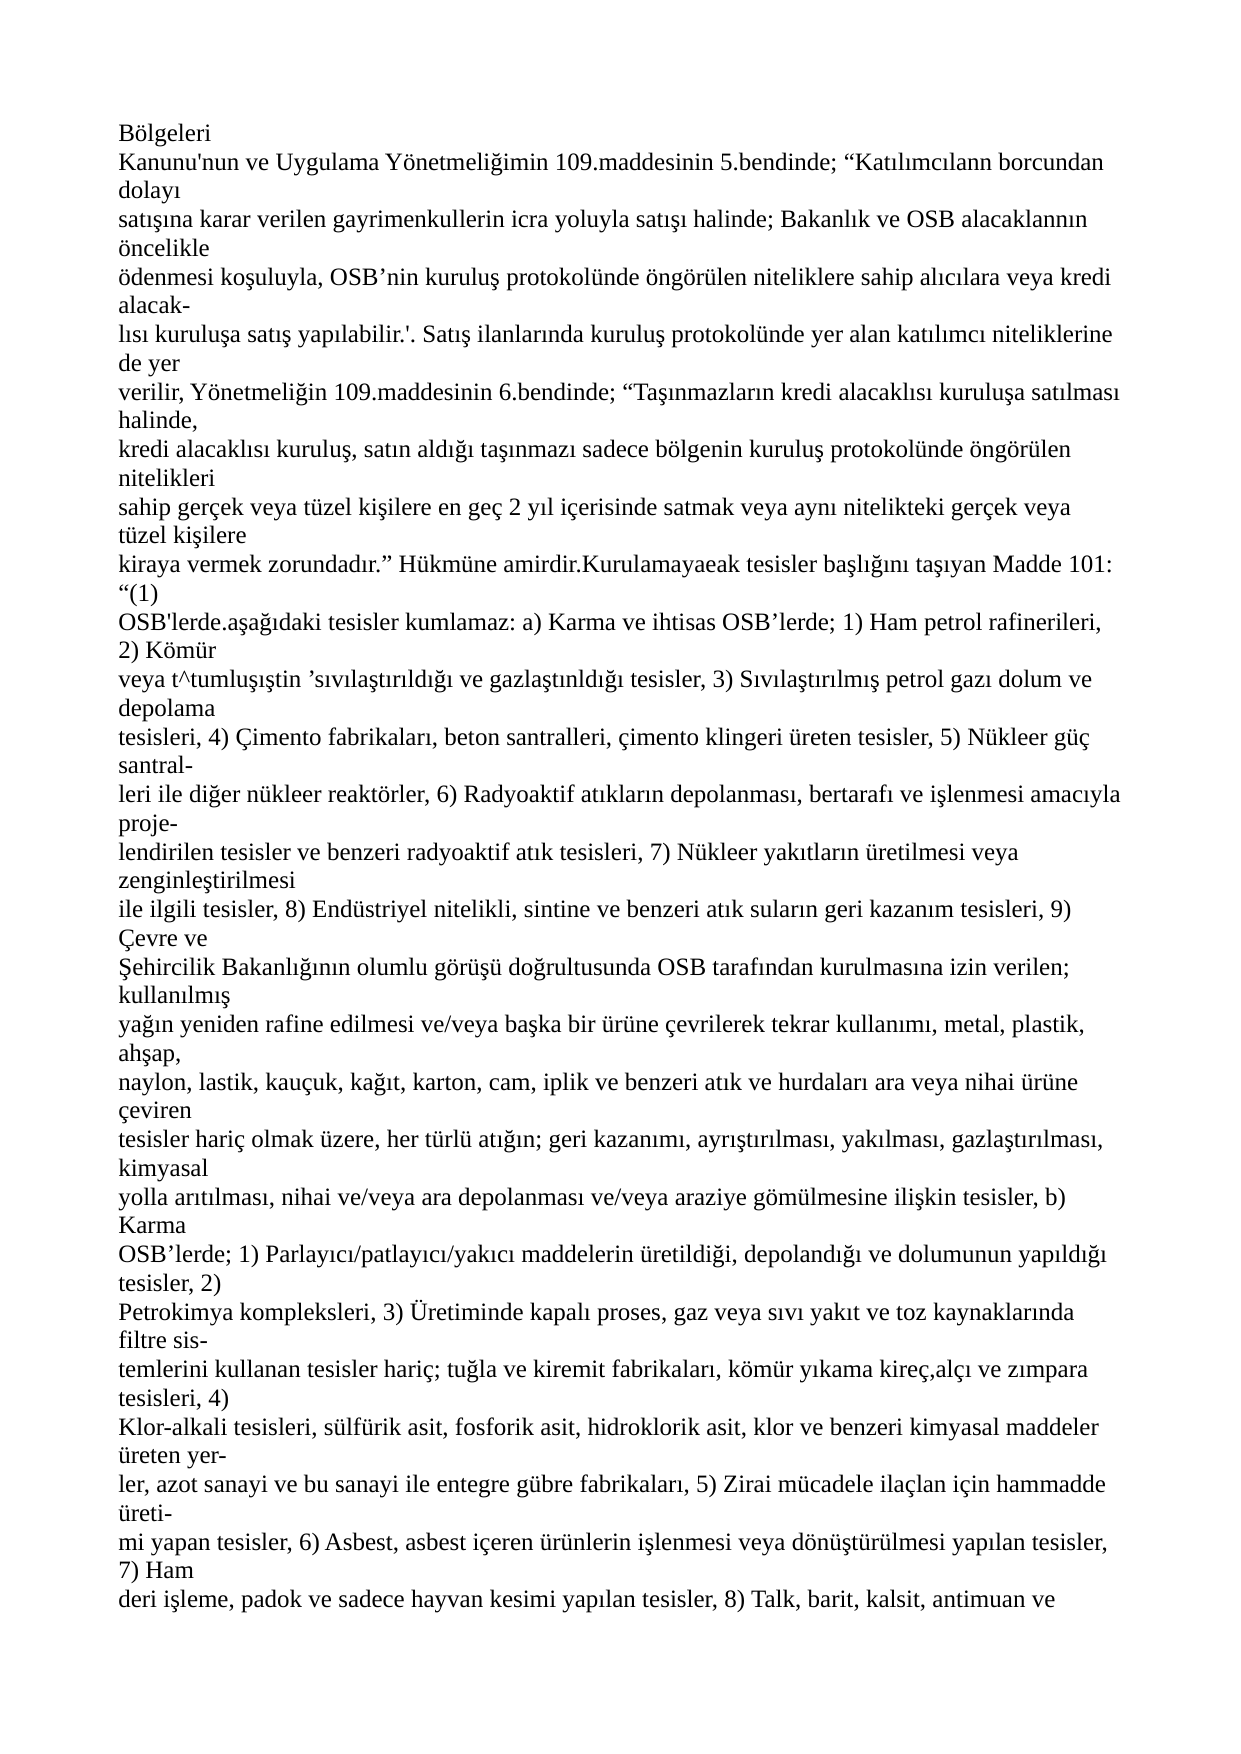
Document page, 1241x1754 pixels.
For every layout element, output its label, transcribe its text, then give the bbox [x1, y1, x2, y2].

text Bölgeleri Kanunu'nun ve Uygulama Yönetmeliğimin 109.maddesinin 5.bendinde; “Katılımcılann borcundan dolayı satışına karar verilen gayrimenkullerin icra yoluyla satışı halinde; Bakanlık ve OSB alacaklannın öncelikle ödenmesi koşuluyla, OSB’nin kuruluş protokolünde öngörülen niteliklere sahip alıcılara veya kredi alacak- lısı kuruluşa satış yapılabilir.'. Satış ilanlarında kuruluş protokolünde yer alan katılımcı niteliklerine de yer verilir, Yönetmeliğin 109.maddesinin 6.bendinde; “Taşınmazların kredi alacaklısı kuruluşa satılması halinde, kredi alacaklısı kuruluş, satın aldığı taşınmazı sadece bölgenin kuruluş protokolünde öngörülen nitelikleri sahip gerçek veya tüzel kişilere en geç 2 yıl içerisinde satmak veya aynı nitelikteki gerçek veya tüzel kişilere kiraya vermek zorundadır.” Hükmüne amirdir.Kurulamayaeak tesisler başlığını taşıyan Madde 101: “(1) OSB'lerde.aşağıdaki tesisler kumlamaz: a) Karma ve ihtisas OSB’lerde; 1) Ham petrol rafinerileri, 2) Kömür veya t^tumluşıştin ’sıvılaştırıldığı ve gazlaştınldığı tesisler, 3) Sıvılaştırılmış petrol gazı dolum ve depolama tesisleri, 4) Çimento fabrikaları, beton santralleri, çimento klingeri üreten tesisler, 5) Nükleer güç santral- leri ile diğer nükleer reaktörler, 6) Radyoaktif atıkların depolanması, bertarafı ve işlenmesi amacıyla proje- lendirilen tesisler ve benzeri radyoaktif atık tesisleri, 7) Nükleer yakıtların üretilmesi veya zenginleştirilmesi ile ilgili tesisler, 8) Endüstriyel nitelikli, sintine ve benzeri atık suların geri kazanım tesisleri, 9) Çevre ve Şehircilik Bakanlığının olumlu görüşü doğrultusunda OSB tarafından kurulmasına izin verilen; kullanılmış yağın yeniden rafine edilmesi ve/veya başka bir ürüne çevrilerek tekrar kullanımı, metal, plastik, ahşap, naylon, lastik, kauçuk, kağıt, karton, cam, iplik ve benzeri atık ve hurdaları ara veya nihai ürüne çeviren tesisler hariç olmak üzere, her türlü atığın; geri kazanımı, ayrıştırılması, yakılması, gazlaştırılması, kimyasal yolla arıtılması, nihai ve/veya ara depolanması ve/veya araziye gömülmesine ilişkin tesisler, b) Karma OSB’lerde; 1) Parlayıcı/patlayıcı/yakıcı maddelerin üretildiği, depolandığı ve dolumunun yapıldığı tesisler, 2) Petrokimya kompleksleri, 3) Üretiminde kapalı proses, gaz veya sıvı yakıt ve toz kaynaklarında filtre sis- temlerini kullanan tesisler hariç; tuğla ve kiremit fabrikaları, kömür yıkama kireç,alçı ve zımpara tesisleri, 4) Klor-alkali tesisleri, sülfürik asit, fosforik asit, hidroklorik asit, klor ve benzeri kimyasal maddeler üreten yer- ler, azot sanayi ve bu sanayi ile entegre gübre fabrikaları, 5) Zirai mücadele ilaçlan için hammadde üreti- mi yapan tesisler, 6) Asbest, asbest içeren ürünlerin işlenmesi veya dönüştürülmesi yapılan tesisler, 7) Ham deri işleme, padok ve sadece hayvan kesimi yapılan tesisler, 8) Talk, barit, kalsit, antimuan ve [118, 118, 1122, 1613]
